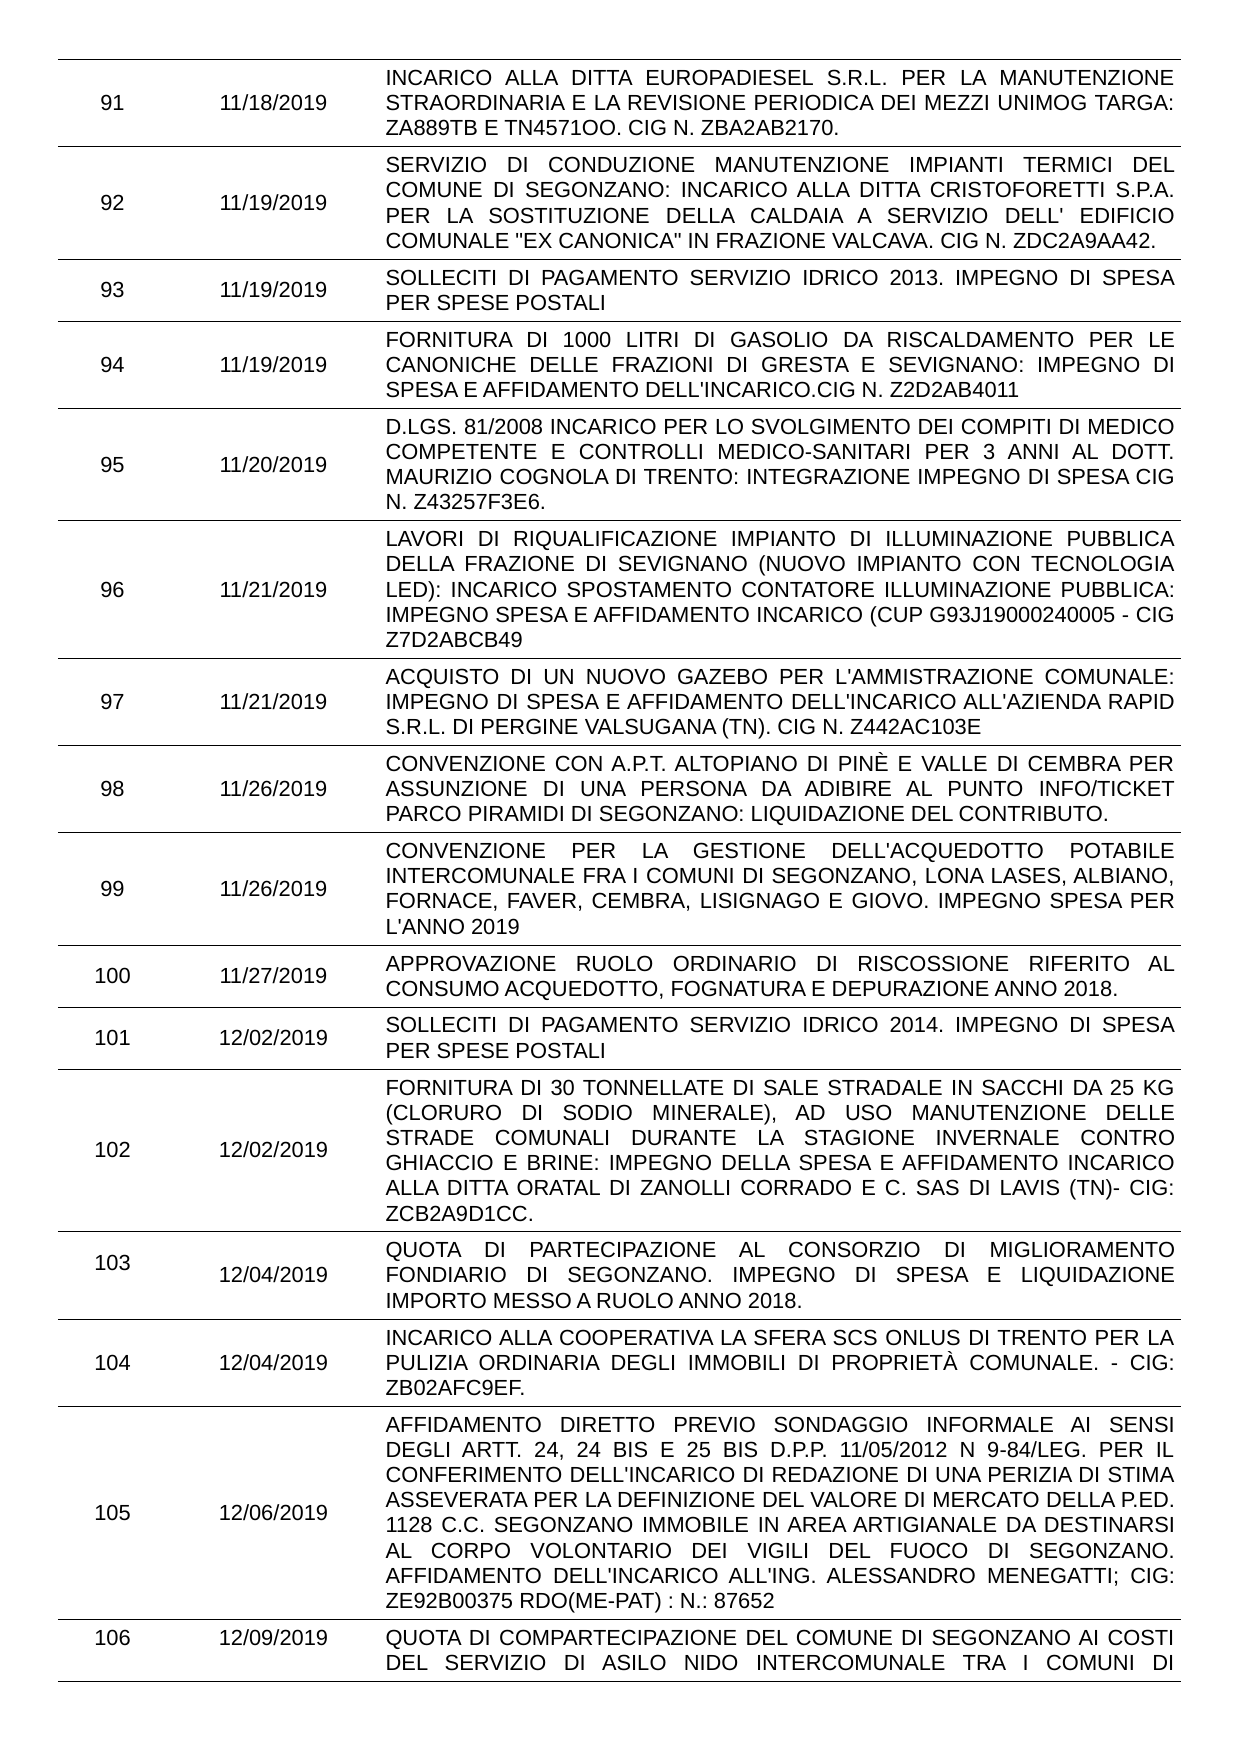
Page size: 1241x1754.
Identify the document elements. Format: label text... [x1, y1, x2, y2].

table_cell 18/11/2019 [167, 60, 379, 146]
table_cell APPROVAZIONE RUOLO ORDINARIO DI RISCOSSIONE RIFERITO AL CONSUMO ACQUEDOTTO, FOGNATURA E DEPURAZIONE ANNO 2018. [380, 946, 1181, 1007]
table_cell 103 [58, 1232, 167, 1318]
table_cell QUOTA DI COMPARTECIPAZIONE DEL COMUNE DI SEGONZANO AI COSTI DEL SERVIZIO DI ASILO NIDO INTERCOMUNALE TRA I COMUNI DI [380, 1620, 1181, 1681]
table_cell 106 [58, 1620, 167, 1681]
table_cell 102 [58, 1070, 167, 1231]
table_cell 105 [58, 1407, 167, 1619]
table_cell 19/11/2019 [167, 260, 379, 321]
table_cell 99 [58, 833, 167, 944]
table_cell 96 [58, 521, 167, 658]
table_cell INCARICO ALLA COOPERATIVA LA SFERA SCS ONLUS DI TRENTO PER LA PULIZIA ORDINARIA DEGLI IMMOBILI DI PROPRIETÀ COMUNALE. - CIG: ZB02AFC9EF. [380, 1320, 1181, 1406]
table_cell 26/11/2019 [167, 833, 379, 944]
table_cell 21/11/2019 [167, 659, 379, 745]
table_cell 04/12/2019 [167, 1232, 379, 1318]
table_cell 19/11/2019 [167, 322, 379, 408]
table_cell 21/11/2019 [167, 521, 379, 658]
table_cell 02/12/2019 [167, 1070, 379, 1231]
table_cell 09/12/2019 [167, 1620, 379, 1681]
table_cell 06/12/2019 [167, 1407, 379, 1619]
table_cell 97 [58, 659, 167, 745]
table_cell INCARICO ALLA DITTA EUROPADIESEL S.R.L. PER LA MANUTENZIONE STRAORDINARIA E LA REVISIONE PERIODICA DEI MEZZI UNIMOG TARGA: ZA889TB E TN4571OO. CIG N. ZBA2AB2170. [380, 60, 1181, 146]
table_cell 100 [58, 946, 167, 1007]
table_cell 104 [58, 1320, 167, 1406]
table_cell SERVIZIO DI CONDUZIONE MANUTENZIONE IMPIANTI TERMICI DEL COMUNE DI SEGONZANO: INCARICO ALLA DITTA CRISTOFORETTI S.P.A. PER LA SOSTITUZIONE DELLA CALDAIA A SERVIZIO DELL' EDIFICIO COMUNALE "EX CANONICA" IN FRAZIONE VALCAVA. CIG N. ZDC2A9AA42. [380, 147, 1181, 259]
table_cell FORNITURA DI 1000 LITRI DI GASOLIO DA RISCALDAMENTO PER LE CANONICHE DELLE FRAZIONI DI GRESTA E SEVIGNANO: IMPEGNO DI SPESA E AFFIDAMENTO DELL'INCARICO.CIG N. Z2D2AB4011 [380, 322, 1181, 408]
table_cell ACQUISTO DI UN NUOVO GAZEBO PER L'AMMISTRAZIONE COMUNALE: IMPEGNO DI SPESA E AFFIDAMENTO DELL'INCARICO ALL'AZIENDA RAPID S.R.L. DI PERGINE VALSUGANA (TN). CIG N. Z442AC103E [380, 659, 1181, 745]
table_cell FORNITURA DI 30 TONNELLATE DI SALE STRADALE IN SACCHI DA 25 KG (CLORURO DI SODIO MINERALE), AD USO MANUTENZIONE DELLE STRADE COMUNALI DURANTE LA STAGIONE INVERNALE CONTRO GHIACCIO E BRINE: IMPEGNO DELLA SPESA E AFFIDAMENTO INCARICO ALLA DITTA ORATAL DI ZANOLLI CORRADO E C. SAS DI LAVIS (TN)- CIG: ZCB2A9D1CC. [380, 1070, 1181, 1231]
table_cell 19/11/2019 [167, 147, 379, 259]
table_cell 95 [58, 409, 167, 520]
table_cell D.LGS. 81/2008 INCARICO PER LO SVOLGIMENTO DEI COMPITI DI MEDICO COMPETENTE E CONTROLLI MEDICO-SANITARI PER 3 ANNI AL DOTT. MAURIZIO COGNOLA DI TRENTO: INTEGRAZIONE IMPEGNO DI SPESA CIG N. Z43257F3E6. [380, 409, 1181, 520]
table_cell LAVORI DI RIQUALIFICAZIONE IMPIANTO DI ILLUMINAZIONE PUBBLICA DELLA FRAZIONE DI SEVIGNANO (NUOVO IMPIANTO CON TECNOLOGIA LED): INCARICO SPOSTAMENTO CONTATORE ILLUMINAZIONE PUBBLICA: IMPEGNO SPESA E AFFIDAMENTO INCARICO (CUP G93J19000240005 - CIG Z7D2ABCB49 [380, 521, 1181, 658]
table_cell SOLLECITI DI PAGAMENTO SERVIZIO IDRICO 2014. IMPEGNO DI SPESA PER SPESE POSTALI [380, 1008, 1181, 1068]
table_cell 93 [58, 260, 167, 321]
table_cell CONVENZIONE PER LA GESTIONE DELL'ACQUEDOTTO POTABILE INTERCOMUNALE FRA I COMUNI DI SEGONZANO, LONA LASES, ALBIANO, FORNACE, FAVER, CEMBRA, LISIGNAGO E GIOVO. IMPEGNO SPESA PER L'ANNO 2019 [380, 833, 1181, 944]
table_cell 92 [58, 147, 167, 259]
table_cell 20/11/2019 [167, 409, 379, 520]
table_cell 26/11/2019 [167, 746, 379, 832]
table_cell 94 [58, 322, 167, 408]
table_cell 02/12/2019 [167, 1008, 379, 1068]
table_cell 98 [58, 746, 167, 832]
table_cell 04/12/2019 [167, 1320, 379, 1406]
table_cell AFFIDAMENTO DIRETTO PREVIO SONDAGGIO INFORMALE AI SENSI DEGLI ARTT. 24, 24 BIS E 25 BIS D.P.P. 11/05/2012 N 9-84/LEG. PER IL CONFERIMENTO DELL'INCARICO DI REDAZIONE DI UNA PERIZIA DI STIMA ASSEVERATA PER LA DEFINIZIONE DEL VALORE DI MERCATO DELLA P.ED. 1128 C.C. SEGONZANO IMMOBILE IN AREA ARTIGIANALE DA DESTINARSI AL CORPO VOLONTARIO DEI VIGILI DEL FUOCO DI SEGONZANO. AFFIDAMENTO DELL'INCARICO ALL'ING. ALESSANDRO MENEGATTI; CIG: ZE92B00375 RDO(ME-PAT) : N.: 87652 [380, 1407, 1181, 1619]
table_cell QUOTA DI PARTECIPAZIONE AL CONSORZIO DI MIGLIORAMENTO FONDIARIO DI SEGONZANO. IMPEGNO DI SPESA E LIQUIDAZIONE IMPORTO MESSO A RUOLO ANNO 2018. [380, 1232, 1181, 1318]
table_cell 27/11/2019 [167, 946, 379, 1007]
table_cell 101 [58, 1008, 167, 1068]
table_cell CONVENZIONE CON A.P.T. ALTOPIANO DI PINÈ E VALLE DI CEMBRA PER ASSUNZIONE DI UNA PERSONA DA ADIBIRE AL PUNTO INFO/TICKET PARCO PIRAMIDI DI SEGONZANO: LIQUIDAZIONE DEL CONTRIBUTO. [380, 746, 1181, 832]
table_cell 91 [58, 60, 167, 146]
table_cell SOLLECITI DI PAGAMENTO SERVIZIO IDRICO 2013. IMPEGNO DI SPESA PER SPESE POSTALI [380, 260, 1181, 321]
